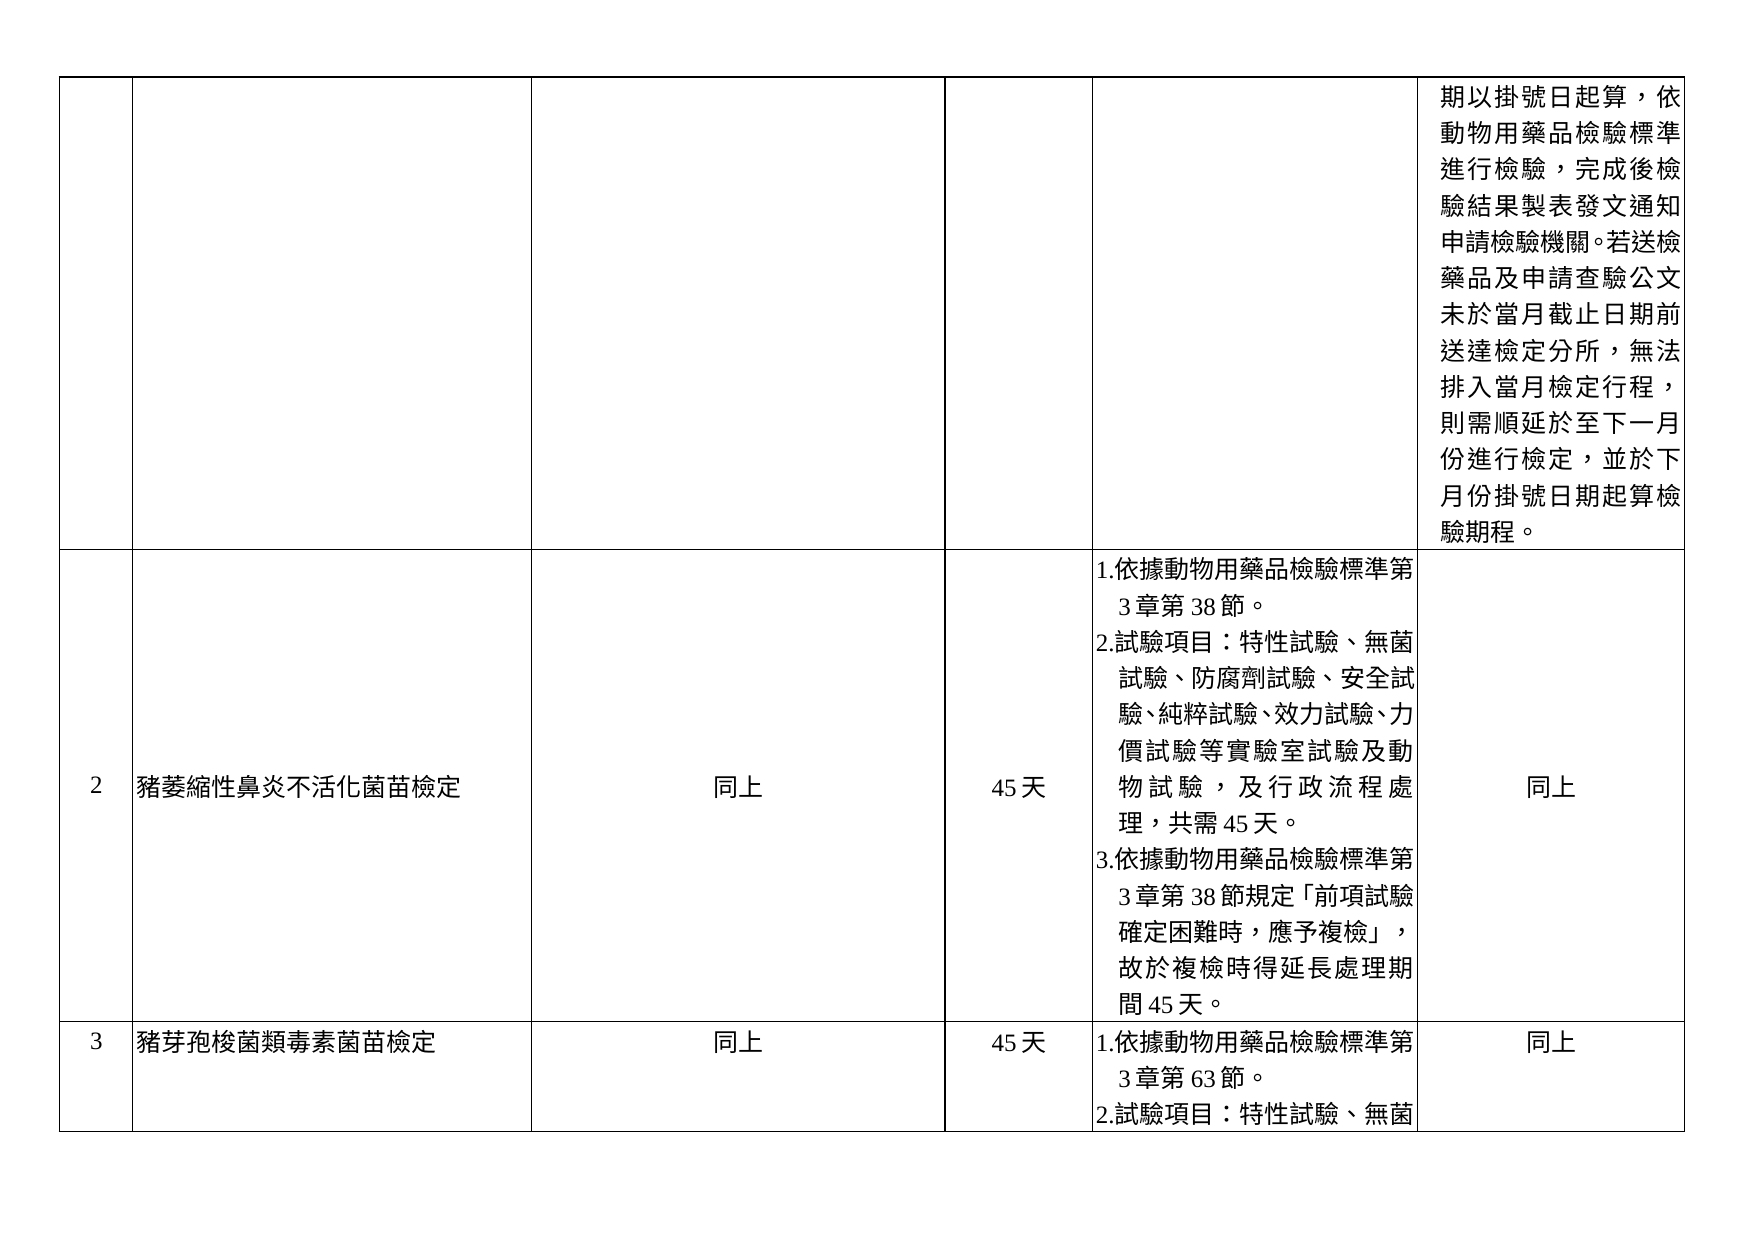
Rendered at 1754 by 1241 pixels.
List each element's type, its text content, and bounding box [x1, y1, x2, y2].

table_cell 同上 [532, 550, 944, 1021]
table_cell 1.依據動物用藥品檢驗標準第3章第63節。 2.試驗項目：特性試驗、無菌 [1093, 1022, 1417, 1131]
table_cell [133, 78, 531, 549]
table_cell 3 [60, 1022, 132, 1131]
table_cell [532, 78, 944, 549]
table_cell 1.依據動物用藥品檢驗標準第3章第38節。 2.試驗項目：特性試驗、無菌試驗、防腐劑試驗、安全試驗、純粹試驗、效力試驗、力價試驗等實驗室試驗及動物試驗，及行政流程處理，共需45天。 3.依據動物用藥品檢驗標準第3章第38節規定「前項試驗確定困難時，應予複檢」，故於複檢時得延長處理期間45天。 [1093, 550, 1417, 1021]
table_cell [60, 78, 132, 549]
table_cell [1093, 78, 1417, 549]
table_cell 同上 [1418, 550, 1684, 1021]
table_cell 同上 [532, 1022, 944, 1131]
table_cell 45天 [946, 550, 1092, 1021]
table_cell 同上 [1418, 1022, 1684, 1131]
table_cell 2 [60, 550, 132, 1021]
table_cell 豬芽孢梭菌類毒素菌苗檢定 [133, 1022, 531, 1131]
table_cell 期以掛號日起算，依動物用藥品檢驗標準進行檢驗，完成後檢驗結果製表發文通知申請檢驗機關。若送檢藥品及申請查驗公文未於當月截止日期前送達檢定分所，無法排入當月檢定行程，則需順延於至下一月份進行檢定，並於下月份掛號日期起算檢驗期程。 [1418, 78, 1684, 549]
table_cell 豬萎縮性鼻炎不活化菌苗檢定 [133, 550, 531, 1021]
table_cell 45天 [946, 1022, 1092, 1131]
table_cell [946, 78, 1092, 549]
